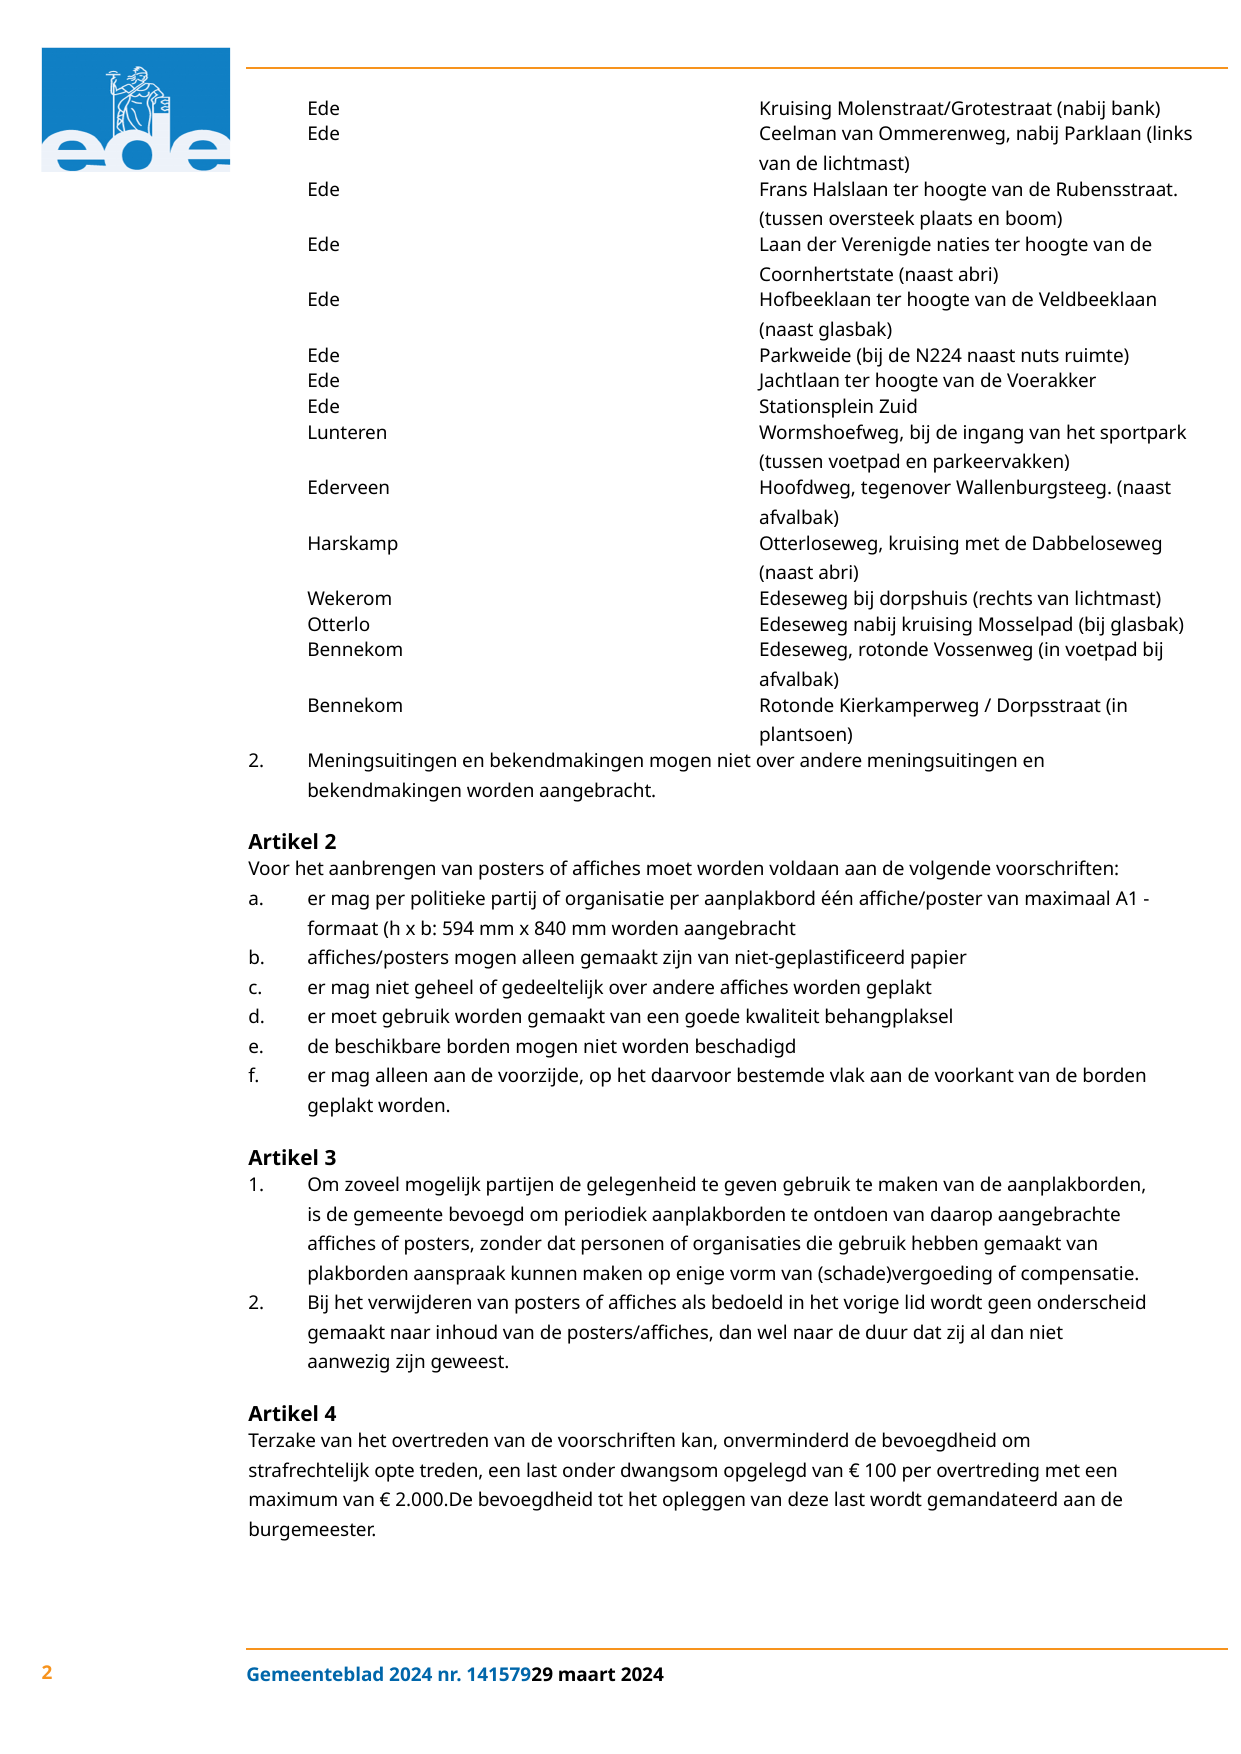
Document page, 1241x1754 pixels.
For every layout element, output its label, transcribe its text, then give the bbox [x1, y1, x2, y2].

table_cell Bennekom [307, 636, 759, 692]
table_cell Parkweide (bij de N224 naast nuts ruimte) [759, 342, 1211, 368]
table_cell Jachtlaan ter hoogte van de Voerakker [759, 368, 1211, 393]
table_cell Ede [307, 121, 759, 176]
table_cell Stationsplein Zuid [759, 393, 1211, 419]
list er mag per politieke partij of organisatie per aanplakbord één affiche/poster van maximaal A1 -formaat (h x b: 594 mm x 840 mm worden aangebracht [248, 885, 1152, 941]
table_cell Wormshoefweg, bij de ingang van het sportpark (tussen voetpad en parkeervakken) [759, 419, 1211, 474]
table_cell Ede [307, 231, 759, 287]
text Terzake van het overtreden van de voorschriften kan, onverminderd de bevoegdheid om strafrechtelijk opte treden, een last onder dwangsom opgelegd van € 100 per overtreding met een maximum van € 2.000.De bevoegdheid tot het opleggen van deze last wordt gemandateerd aan de burgemeester. [248, 1427, 1152, 1542]
table_cell Ede [307, 393, 759, 419]
table_cell Laan der Verenigde naties ter hoogte van de Coornhertstate (naast abri) [759, 231, 1211, 287]
list Om zoveel mogelijk partijen de gelegenheid te geven gebruik te maken van de aanplakborden, is de gemeente bevoegd om periodiek aanplakborden te ontdoen van daarop aangebrachte affiches of posters, zonder dat personen of organisaties die gebruik hebben gemaakt van plakborden aanspraak kunnen maken op enige vorm van (schade)vergoeding of compensatie. [248, 1171, 1152, 1286]
text Artikel 4 [248, 1399, 1152, 1427]
text Artikel 3 [248, 1143, 1152, 1171]
table_cell Edeseweg nabij kruising Mosselpad (bij glasbak) [759, 611, 1211, 636]
table_cell Edeseweg bij dorpshuis (rechts van lichtmast) [759, 585, 1211, 611]
text Voor het aanbrengen van posters of affiches moet worden voldaan aan de volgende voorschriften: [248, 856, 1152, 881]
table_cell Rotonde Kierkamperweg / Dorpsstraat (in plantsoen) [759, 692, 1211, 747]
table_cell Wekerom [307, 585, 759, 611]
list er moet gebruik worden gemaakt van een goede kwaliteit behangplaksel [248, 1003, 1152, 1029]
table_cell Otterlo [307, 611, 759, 636]
table_cell Ede [307, 368, 759, 393]
table_cell Edeseweg, rotonde Vossenweg (in voetpad bij afvalbak) [759, 636, 1211, 692]
list Bij het verwijderen van posters of affiches als bedoeld in het vorige lid wordt geen onderscheid gemaakt naar inhoud van de posters/affiches, dan wel naar de duur dat zij al dan niet aanwezig zijn geweest. [248, 1289, 1152, 1374]
list er mag niet geheel of gedeeltelijk over andere affiches worden geplakt [248, 974, 1152, 1000]
table_cell Bennekom [307, 692, 759, 747]
table_header Ede [307, 95, 759, 121]
table_cell Lunteren [307, 419, 759, 474]
table_cell Ede [307, 176, 759, 231]
table_cell Otterloseweg, kruising met de Dabbeloseweg (naast abri) [759, 530, 1211, 585]
table_cell Ederveen [307, 474, 759, 530]
text Artikel 2 [248, 827, 1152, 856]
list affiches/posters mogen alleen gemaakt zijn van niet-geplastificeerd papier [248, 944, 1152, 970]
list er mag alleen aan de voorzijde, op het daarvoor bestemde vlak aan de voorkant van de borden geplakt worden. [248, 1063, 1152, 1118]
table_cell Ede [307, 287, 759, 342]
list Meningsuitingen en bekendmakingen mogen niet over andere meningsuitingen en bekendmakingen worden aangebracht. [248, 747, 1152, 802]
table_cell Hofbeeklaan ter hoogte van de Veldbeeklaan (naast glasbak) [759, 287, 1211, 342]
table_cell Harskamp [307, 530, 759, 585]
table_cell Ceelman van Ommerenweg, nabij Parklaan (links van de lichtmast) [759, 121, 1211, 176]
table_header Kruising Molenstraat/Grotestraat (nabij bank) [759, 95, 1211, 121]
table_cell Frans Halslaan ter hoogte van de Rubensstraat. (tussen oversteek plaats en boom) [759, 176, 1211, 231]
table_cell Hoofdweg, tegenover Wallenburgsteeg. (naast afvalbak) [759, 474, 1211, 530]
picture [41, 47, 231, 172]
list de beschikbare borden mogen niet worden beschadigd [248, 1033, 1152, 1059]
table_cell Ede [307, 342, 759, 368]
